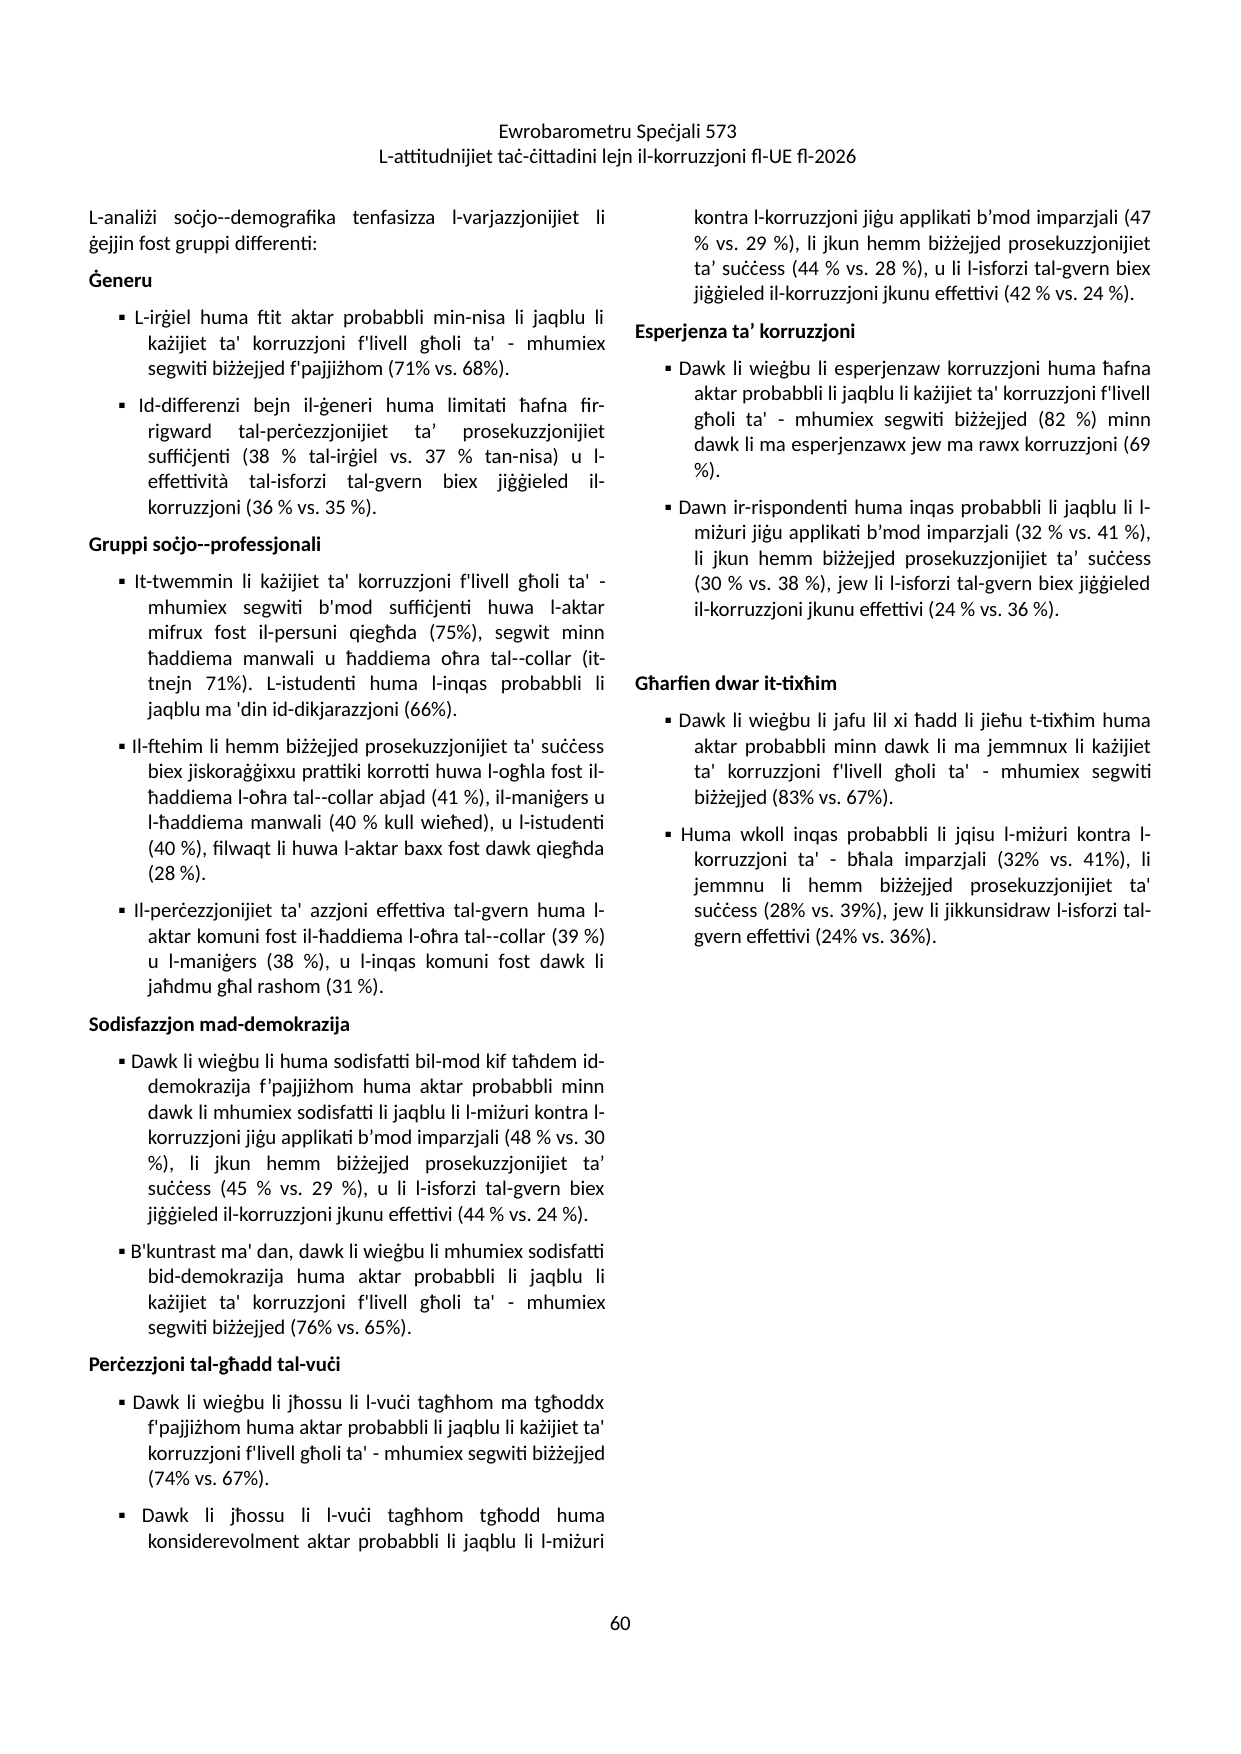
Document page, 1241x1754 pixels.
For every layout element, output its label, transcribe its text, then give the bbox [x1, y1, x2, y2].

text Esperjenza ta’ korruzzjoni [635, 318, 1152, 343]
text kontra l-korruzzjoni jiġu applikati b’mod imparzjali (47 % vs. 29 %), li jkun hemm biżżejjed prosekuzzjonijiet ta’ suċċess (44 % vs. 28 %), u li l-isforzi tal-gvern biex jiġġieled il-korruzzjoni jkunu effettivi (42 % vs. 24 %). [664, 204, 1152, 306]
text Għarfien dwar it-tixħim [635, 670, 1152, 696]
text ▪ Dawk li wieġbu li esperjenzaw korruzzjoni huma ħafna aktar probabbli li jaqblu li każijiet ta' korruzzjoni f'livell għoli ta' ‑ mhumiex segwiti biżżejjed (82 %) minn dawk li ma esperjenzawx jew ma rawx korruzzjoni (69 %). [664, 355, 1152, 482]
text ▪ It-twemmin li każijiet ta' korruzzjoni f'livell għoli ta' ‑ mhumiex segwiti b'mod suffiċjenti huwa l-aktar mifrux fost il-persuni qiegħda (75%), segwit minn ħaddiema manwali u ħaddiema oħra tal-‑collar (it-tnejn 71%). L-istudenti huma l-inqas probabbli li jaqblu ma 'din id-dikjarazzjoni (66%). [118, 569, 605, 721]
text ▪ Il-perċezzjonijiet ta' azzjoni effettiva tal-gvern huma l-aktar komuni fost il-ħaddiema l-oħra tal-‑collar (39 %) u l-maniġers (38 %), u l-inqas komuni fost dawk li jaħdmu għal rashom (31 %). [118, 897, 605, 999]
text Sodisfazzjon mad-demokrazija [88, 1011, 605, 1036]
text ▪ Dawk li wieġbu li jħossu li l-vuċi tagħhom ma tgħoddx f'pajjiżhom huma aktar probabbli li jaqblu li każijiet ta' korruzzjoni f'livell għoli ta' ‑ mhumiex segwiti biżżejjed (74% vs. 67%). [118, 1389, 605, 1491]
text L-analiżi soċjo-‑demografika tenfasizza l-varjazzjonijiet li ġejjin fost gruppi differenti: [88, 204, 605, 255]
text Ġeneru [88, 267, 605, 292]
text ▪ Il-ftehim li hemm biżżejjed prosekuzzjonijiet ta' suċċess biex jiskoraġġixxu prattiki korrotti huwa l-ogħla fost il-ħaddiema l-oħra tal-‑collar abjad (41 %), il-maniġers u l-ħaddiema manwali (40 % kull wieħed), u l-istudenti (40 %), filwaqt li huwa l-aktar baxx fost dawk qiegħda (28 %). [118, 733, 605, 886]
text ▪ Huma wkoll inqas probabbli li jqisu l-miżuri kontra l-korruzzjoni ta' ‑ bħala imparzjali (32% vs. 41%), li jemmnu li hemm biżżejjed prosekuzzjonijiet ta' suċċess (28% vs. 39%), jew li jikkunsidraw l-isforzi tal-gvern effettivi (24% vs. 36%). [664, 821, 1152, 948]
text ▪ Dawk li jħossu li l-vuċi tagħhom tgħodd huma konsiderevolment aktar probabbli li jaqblu li l-miżuri [118, 1502, 605, 1553]
text ▪ B'kuntrast ma' dan, dawk li wieġbu li mhumiex sodisfatti bid-demokrazija huma aktar probabbli li jaqblu li każijiet ta' korruzzjoni f'livell għoli ta' ‑ mhumiex segwiti biżżejjed (76% vs. 65%). [118, 1238, 605, 1340]
text Perċezzjoni tal-għadd tal-vuċi [88, 1352, 605, 1377]
text ▪ L-irġiel huma ftit aktar probabbli min-nisa li jaqblu li każijiet ta' korruzzjoni f'livell għoli ta' ‑ mhumiex segwiti biżżejjed f'pajjiżhom (71% vs. 68%). [118, 304, 605, 381]
text Gruppi soċjo-‑professjonali [88, 531, 605, 557]
text ▪ Dawk li wieġbu li jafu lil xi ħadd li jieħu t-tixħim huma aktar probabbli minn dawk li ma jemmnux li każijiet ta' korruzzjoni f'livell għoli ta' ‑ mhumiex segwiti biżżejjed (83% vs. 67%). [664, 708, 1152, 809]
text ▪ Id-differenzi bejn il-ġeneri huma limitati ħafna fir-rigward tal-perċezzjonijiet ta’ prosekuzzjonijiet suffiċjenti (38 % tal-irġiel vs. 37 % tan-nisa) u l-effettività tal-isforzi tal-gvern biex jiġġieled il-korruzzjoni (36 % vs. 35 %). [118, 392, 605, 519]
text ▪ Dawn ir-rispondenti huma inqas probabbli li jaqblu li l-miżuri jiġu applikati b’mod imparzjali (32 % vs. 41 %), li jkun hemm biżżejjed prosekuzzjonijiet ta’ suċċess (30 % vs. 38 %), jew li l-isforzi tal-gvern biex jiġġieled il-korruzzjoni jkunu effettivi (24 % vs. 36 %). [664, 494, 1152, 621]
text ▪ Dawk li wieġbu li huma sodisfatti bil-mod kif taħdem id-demokrazija f’pajjiżhom huma aktar probabbli minn dawk li mhumiex sodisfatti li jaqblu li l-miżuri kontra l-korruzzjoni jiġu applikati b’mod imparzjali (48 % vs. 30 %), li jkun hemm biżżejjed prosekuzzjonijiet ta’ suċċess (45 % vs. 29 %), u li l-isforzi tal-gvern biex jiġġieled il-korruzzjoni jkunu effettivi (44 % vs. 24 %). [118, 1048, 605, 1226]
